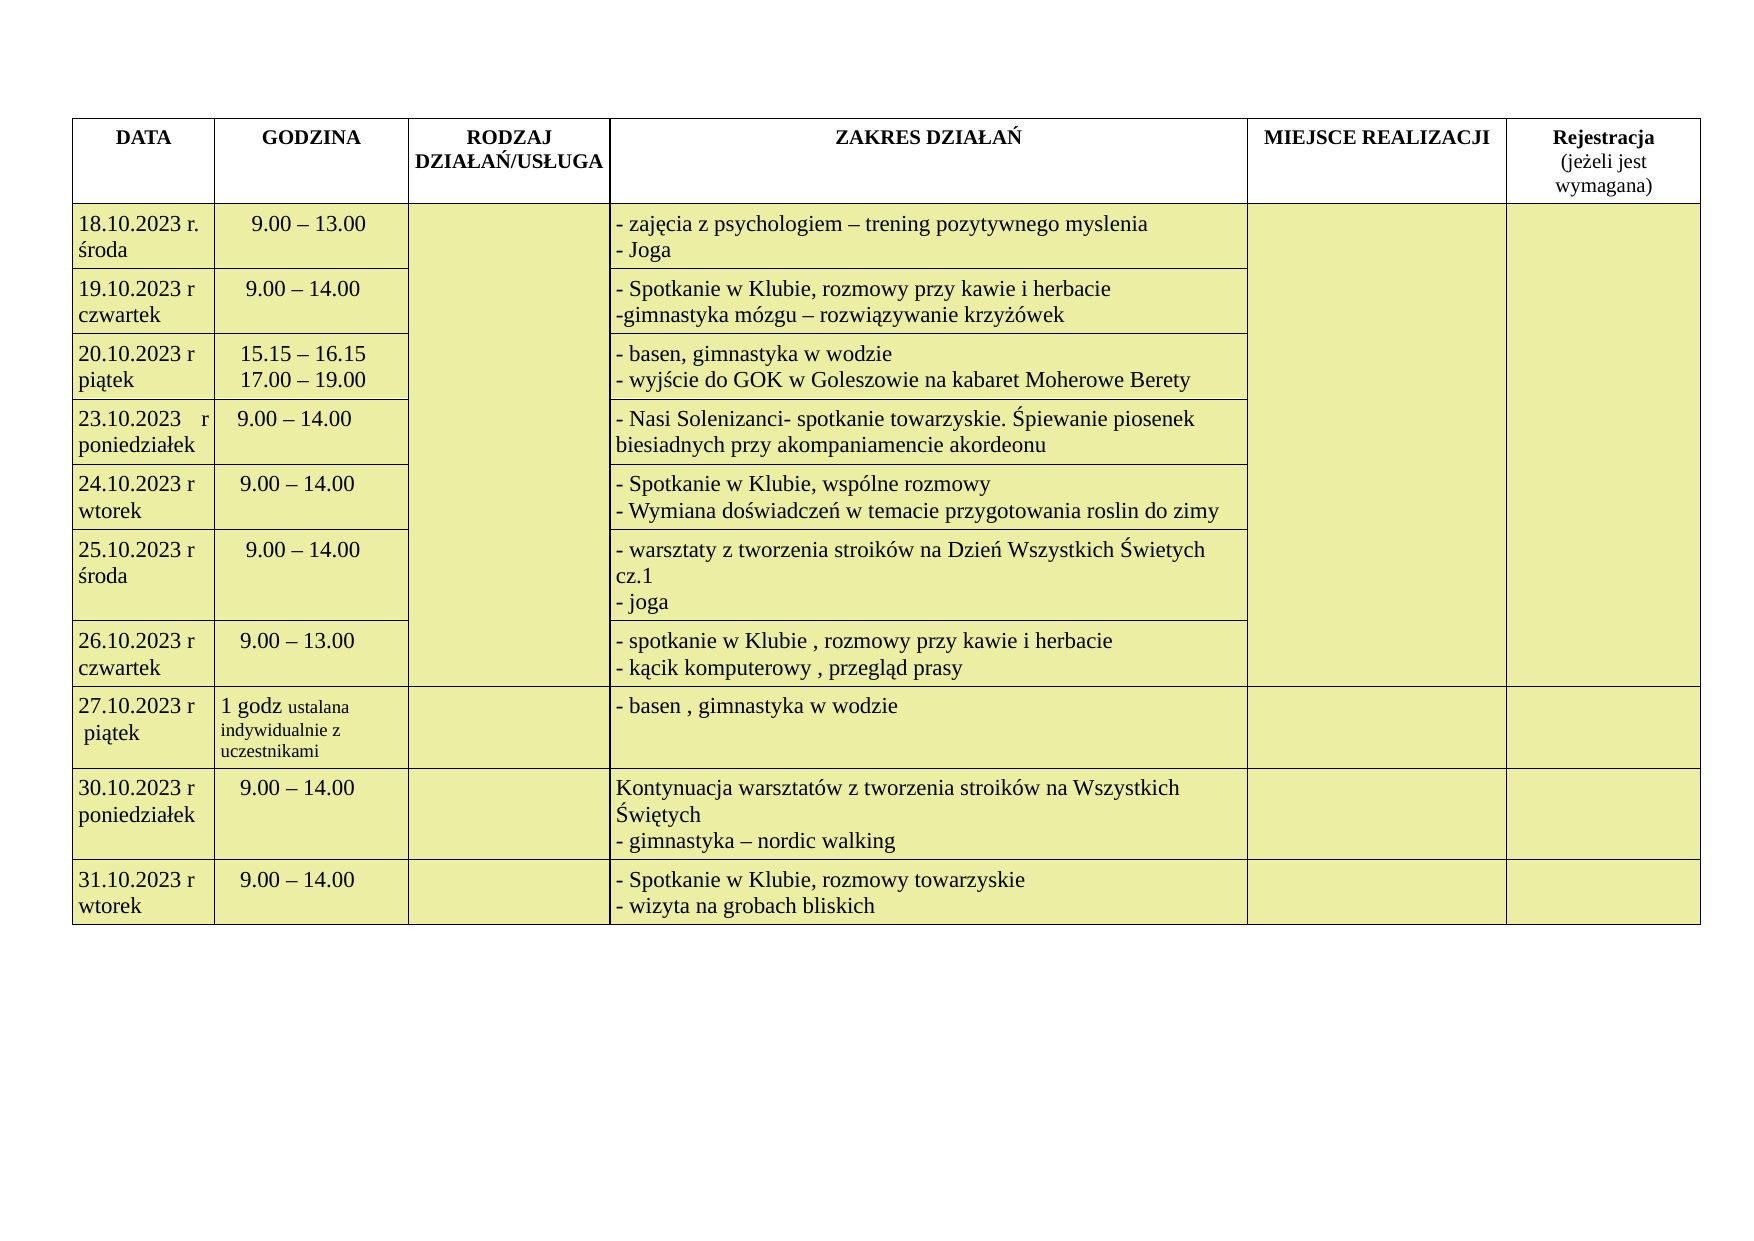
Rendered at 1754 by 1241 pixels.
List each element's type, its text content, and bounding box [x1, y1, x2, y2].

table_cell 27.10.2023 r piątek [73, 687, 214, 768]
table_header DATA [73, 119, 214, 203]
table_header GODZINA [215, 119, 408, 203]
table_cell 9.00 – 14.00 [215, 269, 408, 333]
table_cell Kontynuacja warsztatów z tworzenia stroików na Wszystkich Świętych - gimnastyka – nordic walking [611, 769, 1247, 859]
table_header MIEJSCE REALIZACJI [1248, 119, 1506, 203]
table_cell 9.00 – 14.00 [215, 400, 408, 464]
table_cell [1248, 860, 1506, 924]
table_cell [409, 769, 609, 859]
table_cell 9.00 – 13.00 [215, 621, 408, 686]
table_cell - Nasi Solenizanci- spotkanie towarzyskie. Śpiewanie piosenek biesiadnych przy akompaniamencie akordeonu [611, 400, 1247, 464]
table_cell 24.10.2023 r wtorek [73, 465, 214, 529]
table_cell [1248, 687, 1506, 768]
table_cell 9.00 – 14.00 [215, 465, 408, 529]
table_cell 20.10.2023 r piątek [73, 334, 214, 398]
table_cell 30.10.2023 r poniedziałek [73, 769, 214, 859]
table_cell 23.10.2023 r poniedziałek [73, 400, 214, 464]
table_cell [1248, 769, 1506, 859]
table_cell 19.10.2023 r czwartek [73, 269, 214, 333]
table_cell [1507, 687, 1700, 768]
table_cell 9.00 – 13.00 [215, 204, 408, 268]
table_cell [409, 687, 609, 768]
table_cell - spotkanie w Klubie , rozmowy przy kawie i herbacie - kącik komputerowy , przegląd prasy [611, 621, 1247, 686]
table_cell 15.15 – 16.15 17.00 – 19.00 [215, 334, 408, 398]
table_cell - basen, gimnastyka w wodzie - wyjście do GOK w Goleszowie na kabaret Moherowe Berety [611, 334, 1247, 398]
table_cell 25.10.2023 r środa [73, 530, 214, 620]
table_cell 1 godz ustalana indywidualnie z uczestnikami [215, 687, 408, 768]
table_cell 18.10.2023 r. środa [73, 204, 214, 268]
table_cell - Spotkanie w Klubie, wspólne rozmowy - Wymiana doświadczeń w temacie przygotowania roslin do zimy [611, 465, 1247, 529]
table_cell - warsztaty z tworzenia stroików na Dzień Wszystkich Świetych cz.1 - joga [611, 530, 1247, 620]
table_header RODZAJ DZIAŁAŃ/USŁUGA [409, 119, 609, 203]
table_cell 9.00 – 14.00 [215, 769, 408, 859]
table_cell 9.00 – 14.00 [215, 860, 408, 924]
table_cell - zajęcia z psychologiem – trening pozytywnego myslenia - Joga [611, 204, 1247, 268]
table_cell - Spotkanie w Klubie, rozmowy towarzyskie - wizyta na grobach bliskich [611, 860, 1247, 924]
table_cell - Spotkanie w Klubie, rozmowy przy kawie i herbacie -gimnastyka mózgu – rozwiązywanie krzyżówek [611, 269, 1247, 333]
table_cell [409, 860, 609, 924]
table_cell - basen , gimnastyka w wodzie [611, 687, 1247, 768]
table_header ZAKRES DZIAŁAŃ [611, 119, 1247, 203]
table_cell 31.10.2023 r wtorek [73, 860, 214, 924]
table_cell 26.10.2023 r czwartek [73, 621, 214, 686]
table_header Rejestracja (jeżeli jest wymagana) [1507, 119, 1700, 203]
table_cell 9.00 – 14.00 [215, 530, 408, 620]
table_cell [1507, 860, 1700, 924]
table_cell [1507, 769, 1700, 859]
